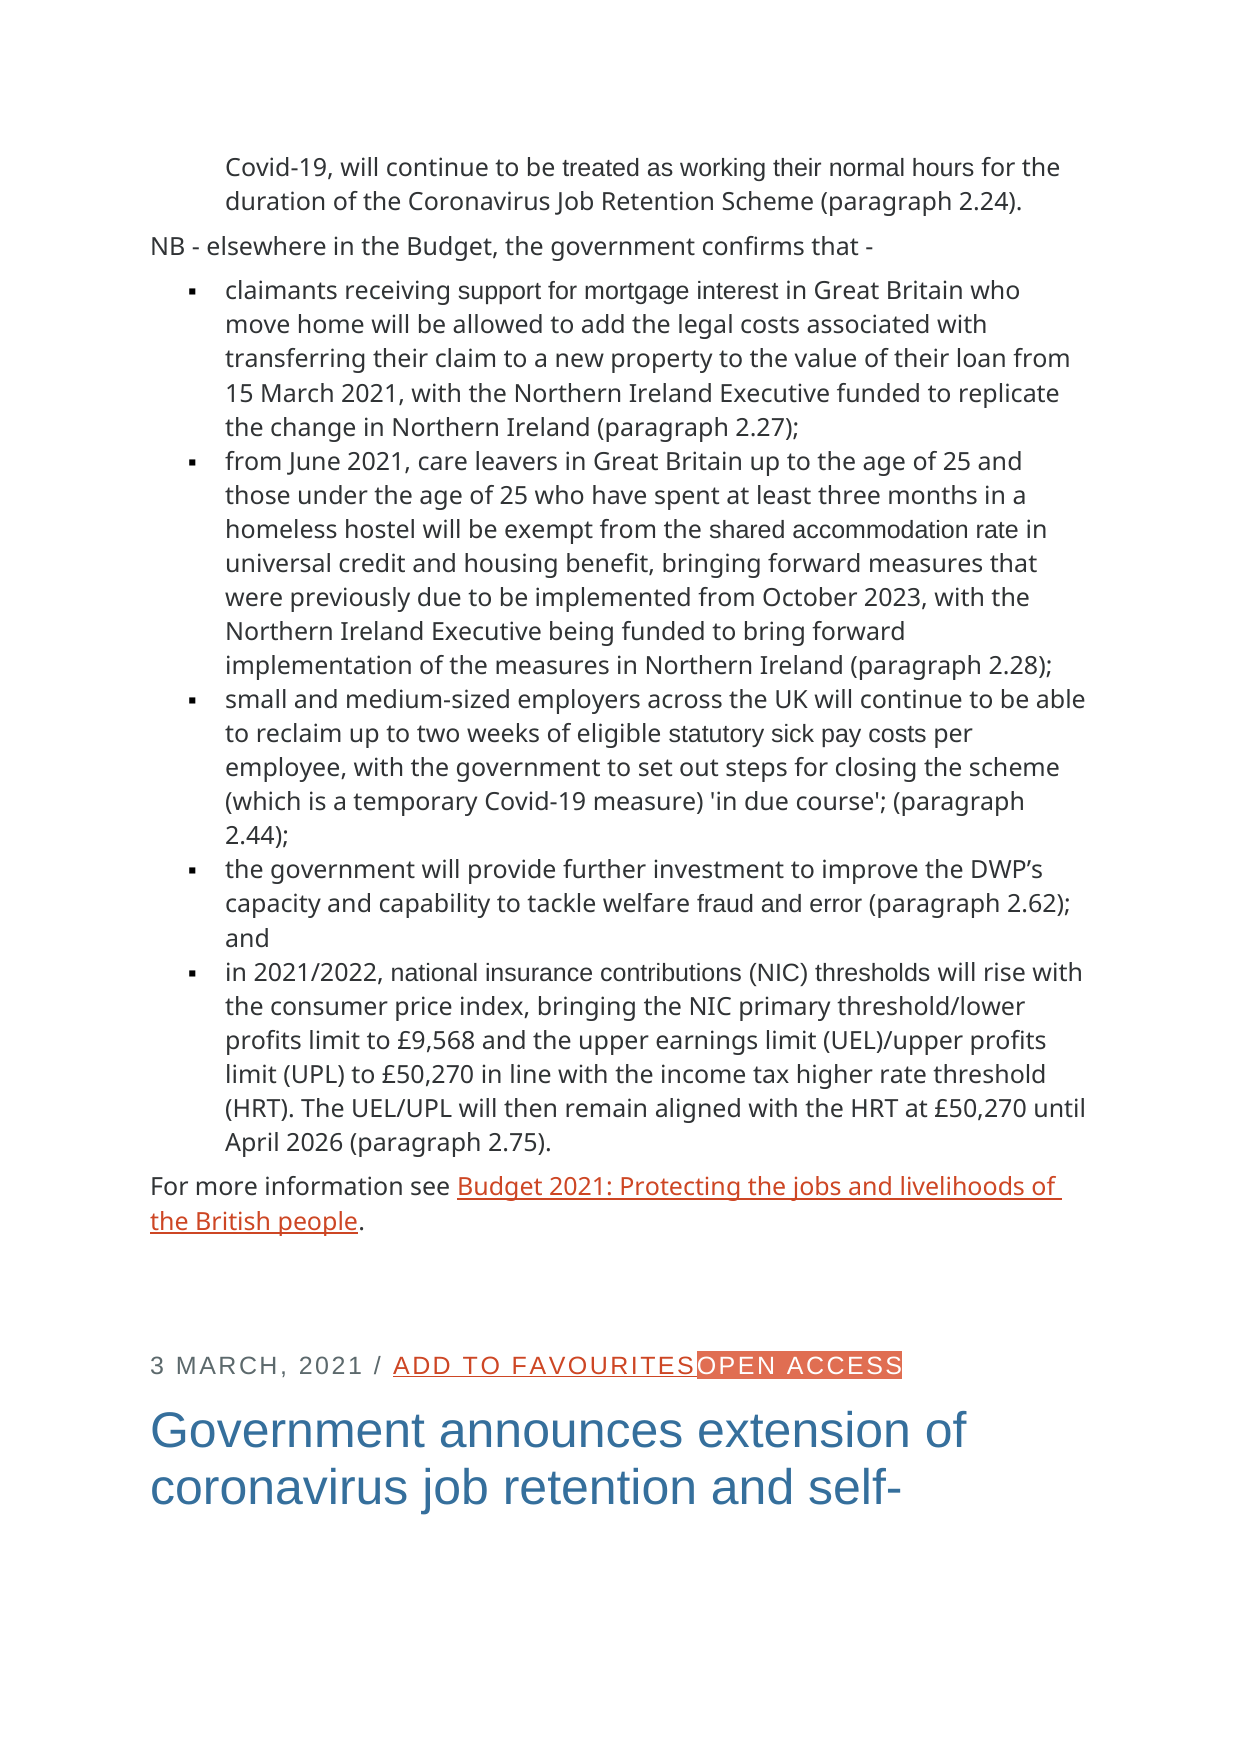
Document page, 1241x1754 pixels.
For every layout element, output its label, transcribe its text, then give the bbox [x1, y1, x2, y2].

text For more information see Budget 2021: Protecting the jobs and livelihoods of the British people. [150, 1169, 1090, 1237]
list in 2021/2022, national insurance contributions (NIC) thresholds will rise with the consumer price index, bringing the NIC primary threshold/lower profits limit to £9,568 and the upper earnings limit (UEL)/upper profits limit (UPL) to £50,270 in line with the income tax higher rate threshold (HRT). The UEL/UPL will then remain aligned with the HRT at £50,270 until April 2026 (paragraph 2.75). [187, 954, 1090, 1159]
text 3 MARCH, 2021 / ADD TO FAVOURITESOPEN ACCESS [150, 1351, 1090, 1379]
list small and medium-sized employers across the UK will continue to be able to reclaim up to two weeks of eligible statutory sick pay costs per employee, with the government to set out steps for closing the scheme (which is a temporary Covid-19 measure) 'in due course'; (paragraph 2.44); [187, 682, 1090, 852]
list Covid-19, will continue to be treated as working their normal hours for the duration of the Coronavirus Job Retention Scheme (paragraph 2.24). [187, 150, 1090, 218]
list from June 2021, care leavers in Great Britain up to the age of 25 and those under the age of 25 who have spent at least three months in a homeless hostel will be exempt from the shared accommodation rate in universal credit and housing benefit, bringing forward measures that were previously due to be implemented from October 2023, with the Northern Ireland Executive being funded to bring forward implementation of the measures in Northern Ireland (paragraph 2.28); [187, 443, 1090, 682]
text NB - elsewhere in the Budget, the government confirms that - [150, 228, 1090, 263]
subtitle Government announces extension of coronavirus job retention and self- [150, 1400, 1090, 1515]
list claimants receiving support for mortgage interest in Great Britain who move home will be allowed to add the legal costs associated with transferring their claim to a new property to the value of their loan from 15 March 2021, with the Northern Ireland Executive funded to replicate the change in Northern Ireland (paragraph 2.27); [187, 273, 1090, 443]
list the government will provide further investment to improve the DWP’s capacity and capability to tackle welfare fraud and error (paragraph 2.62); and [187, 852, 1090, 954]
